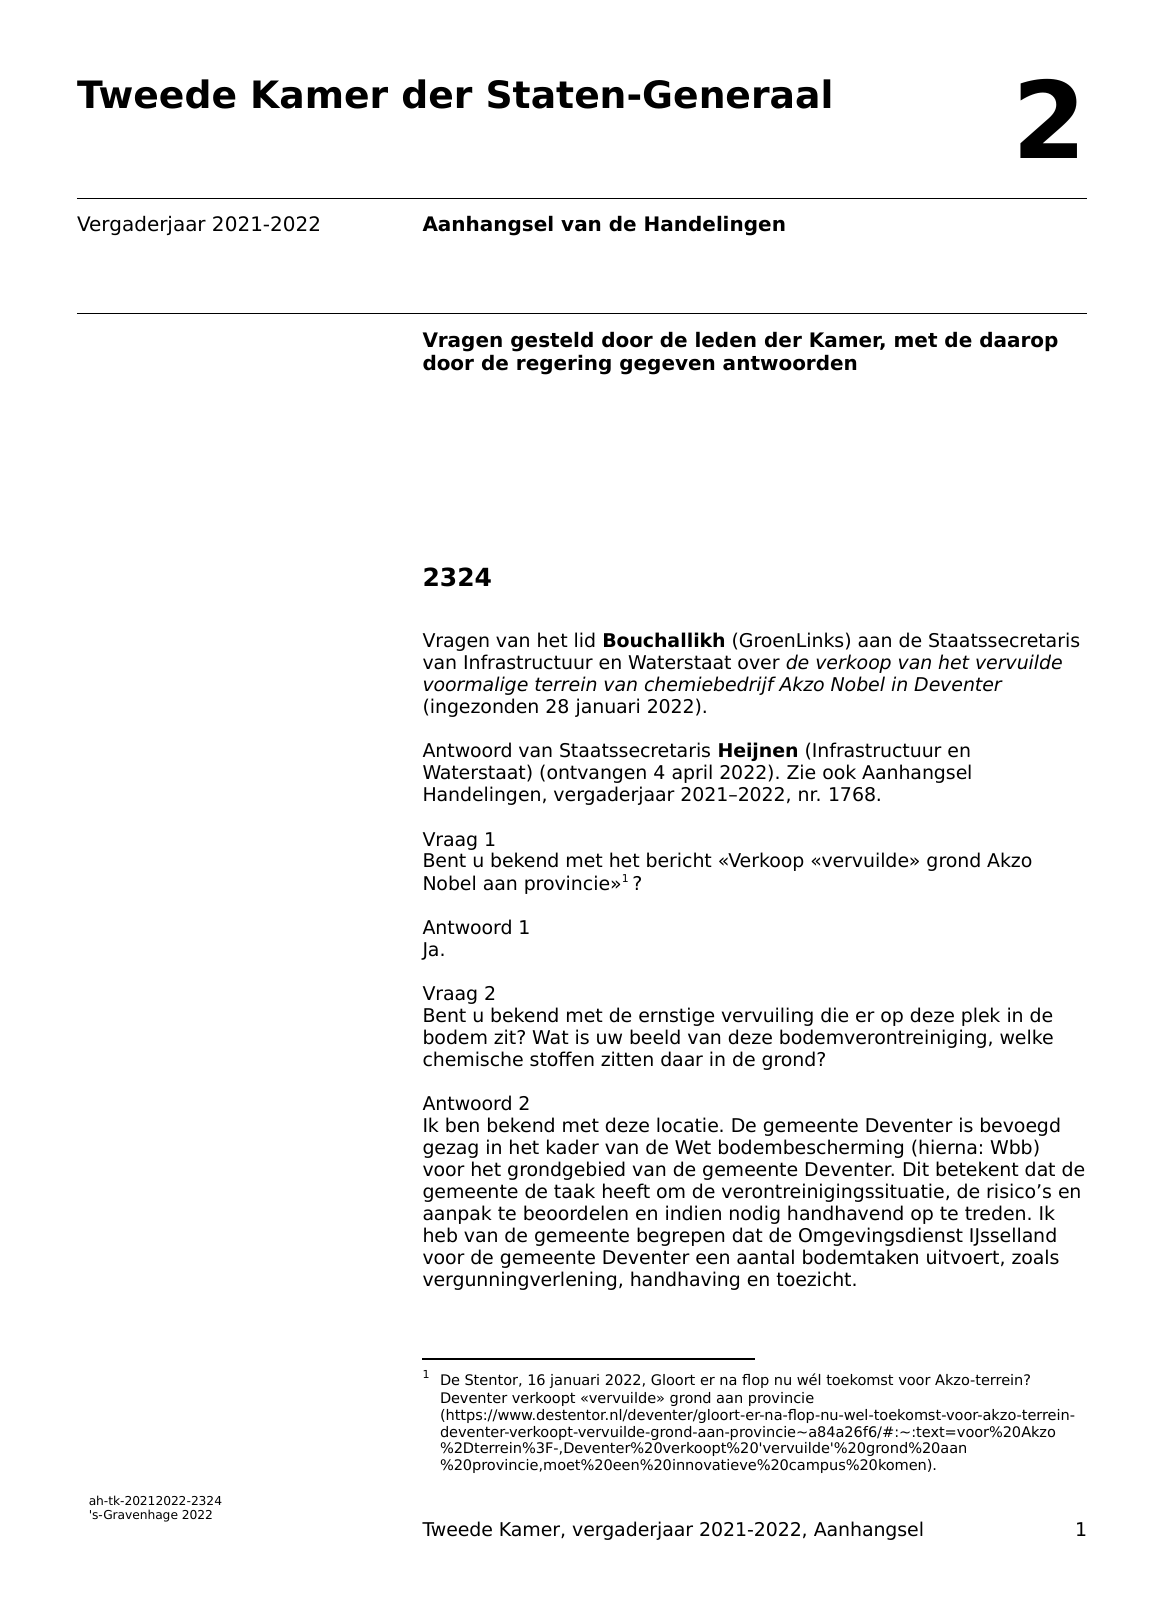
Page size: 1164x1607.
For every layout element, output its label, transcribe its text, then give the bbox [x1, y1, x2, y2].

text Ja. [422, 938, 1087, 961]
text 2324 [422, 563, 1087, 592]
text Bent u bekend met het bericht «Verkoop «vervuilde» grond Akzo Nobel aan provincie»? [422, 850, 1087, 894]
table_header Tweede Kamer der Staten-Generaal [77, 59, 886, 198]
text Vraag 1 [422, 828, 1087, 850]
text Antwoord 2 [422, 1093, 1087, 1115]
text Ik ben bekend met deze locatie. De gemeente Deventer is bevoegd gezag in het kader van de Wet bodembescherming (hierna: Wbb) voor het grondgebied van de gemeente Deventer. Dit betekent dat de gemeente de taak heeft om de verontreinigingssituatie, de risico’s en aanpak te beoordelen en indien nodig handhavend op te treden. Ik heb van de gemeente begrepen dat de Omgevingsdienst IJsselland voor de gemeente Deventer een aantal bodemtaken uitvoert, zoals vergunningverlening, handhaving en toezicht. [422, 1115, 1087, 1291]
text Vragen van het lid Bouchallikh (GroenLinks) aan de Staatssecretaris van Infrastructuur en Waterstaat over de verkoop van het vervuilde voormalige terrein van chemiebedrijf Akzo Nobel in Deventer (ingezonden 28 januari 2022). [422, 630, 1087, 718]
table_cell Vergaderjaar 2021-2022 [77, 199, 422, 313]
text Antwoord van Staatssecretaris Heijnen (Infrastructuur en Waterstaat) (ontvangen 4 april 2022). Zie ook Aanhangsel Handelingen, vergaderjaar 2021–2022, nr. 1768. [422, 740, 1087, 806]
text Vraag 2 [422, 983, 1087, 1005]
text 's-Gravenhage 2022 [88, 1508, 323, 1522]
table_header 2 [886, 59, 1087, 198]
table_cell Vragen gesteld door de leden der Kamer, met de daarop door de regering gegeven antwoorden [422, 314, 1087, 375]
text Bent u bekend met de ernstige vervuiling die er op deze plek in de bodem zit? Wat is uw beeld van deze bodemverontreiniging, welke chemische stoffen zitten daar in de grond? [422, 1005, 1087, 1071]
table_cell [77, 314, 422, 375]
text De Stentor, 16 januari 2022, Gloort er na flop nu wél toekomst voor Akzo-terrein? Deventer verkoopt «vervuilde» grond aan provincie (https://www.destentor.nl/deventer/gloort-er-na-flop-nu-wel-toekomst-voor-akzo-terrein-deventer-verkoopt-vervuilde-grond-aan-provincie~a84a26f6/#:~:text=voor%20Akzo%2Dterrein%3F-,Deventer%20verkoopt%20'vervuilde'%20grond%20aan%20provincie,moet%20een%20innovatieve%20campus%20komen). [422, 1368, 1087, 1474]
text ah-tk-20212022-2324 [88, 1494, 323, 1508]
text Antwoord 1 [422, 917, 1087, 938]
table_cell Aanhangsel van de Handelingen [422, 199, 1087, 313]
